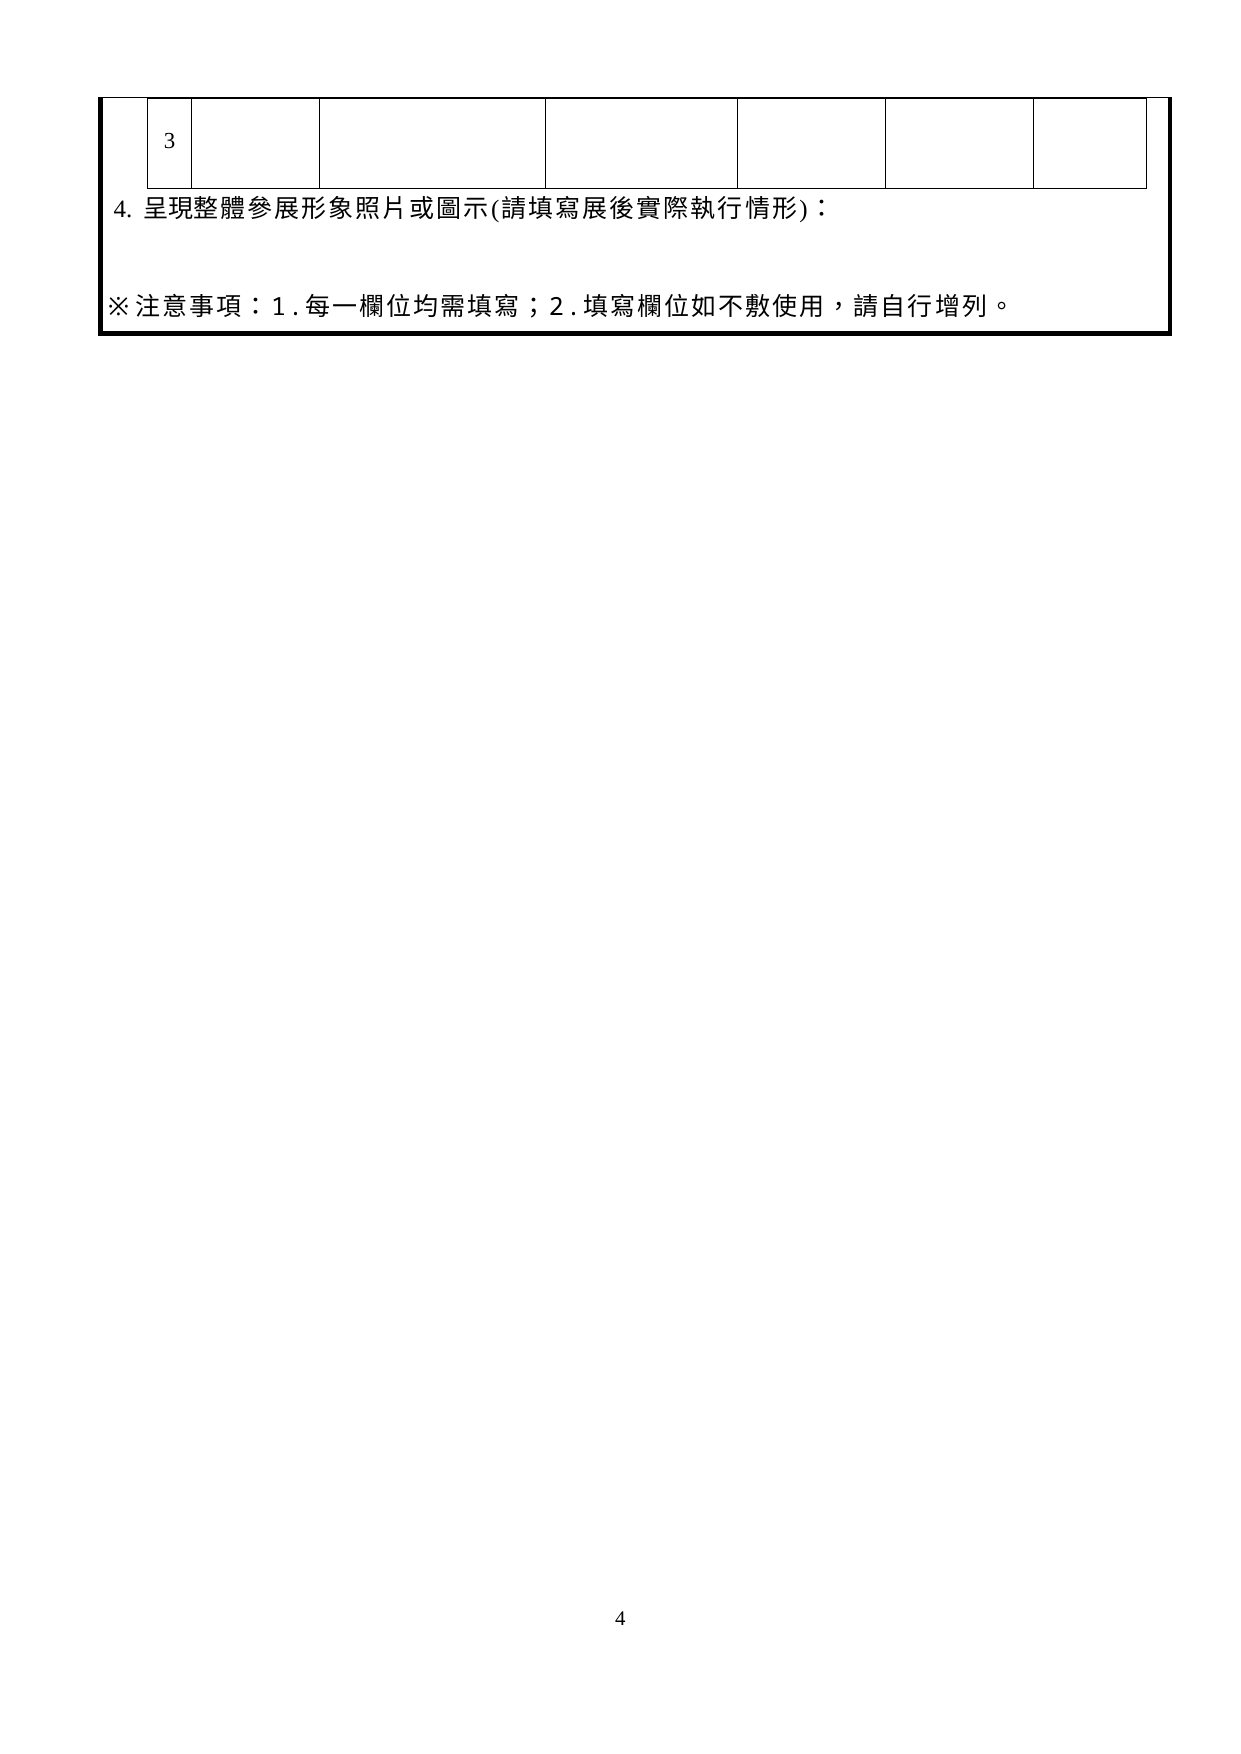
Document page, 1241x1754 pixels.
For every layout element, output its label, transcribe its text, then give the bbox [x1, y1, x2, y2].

table_cell [1034, 99, 1146, 188]
table_cell [886, 99, 1033, 188]
table_cell 使用總參展面積 平方公尺。(如為線上展，請填0) 參觀或洽商買主家數： 家，參觀或諮詢人次： 人次。 現場共成交： 筆；合計成交金額： 萬美元。 預估後續一年內可成交： 筆；合計成交金額約： 萬美元。 ※工商團體組團參展請填寫下表： 本團總參展家數 家，其中臺北市廠商家數 家。 本團使用總參展面積 平方公尺，其中臺北市廠商使用參展面積 平方公尺。 組團參與展覽之廠商名冊(組團帶領廠商欄位如不敷使用，請自行增列) 呈現整體參展形象照片或圖示(請填寫展後實際執行情形)： [103, 98, 1168, 283]
table_cell [546, 99, 737, 188]
table_cell [320, 99, 545, 188]
table_cell [192, 99, 319, 188]
table_cell [738, 99, 885, 188]
table_cell ※注意事項：1.每一欄位均需填寫；2.填寫欄位如不敷使用，請自行增列。 [103, 283, 1168, 331]
table_cell 3 [148, 99, 191, 188]
